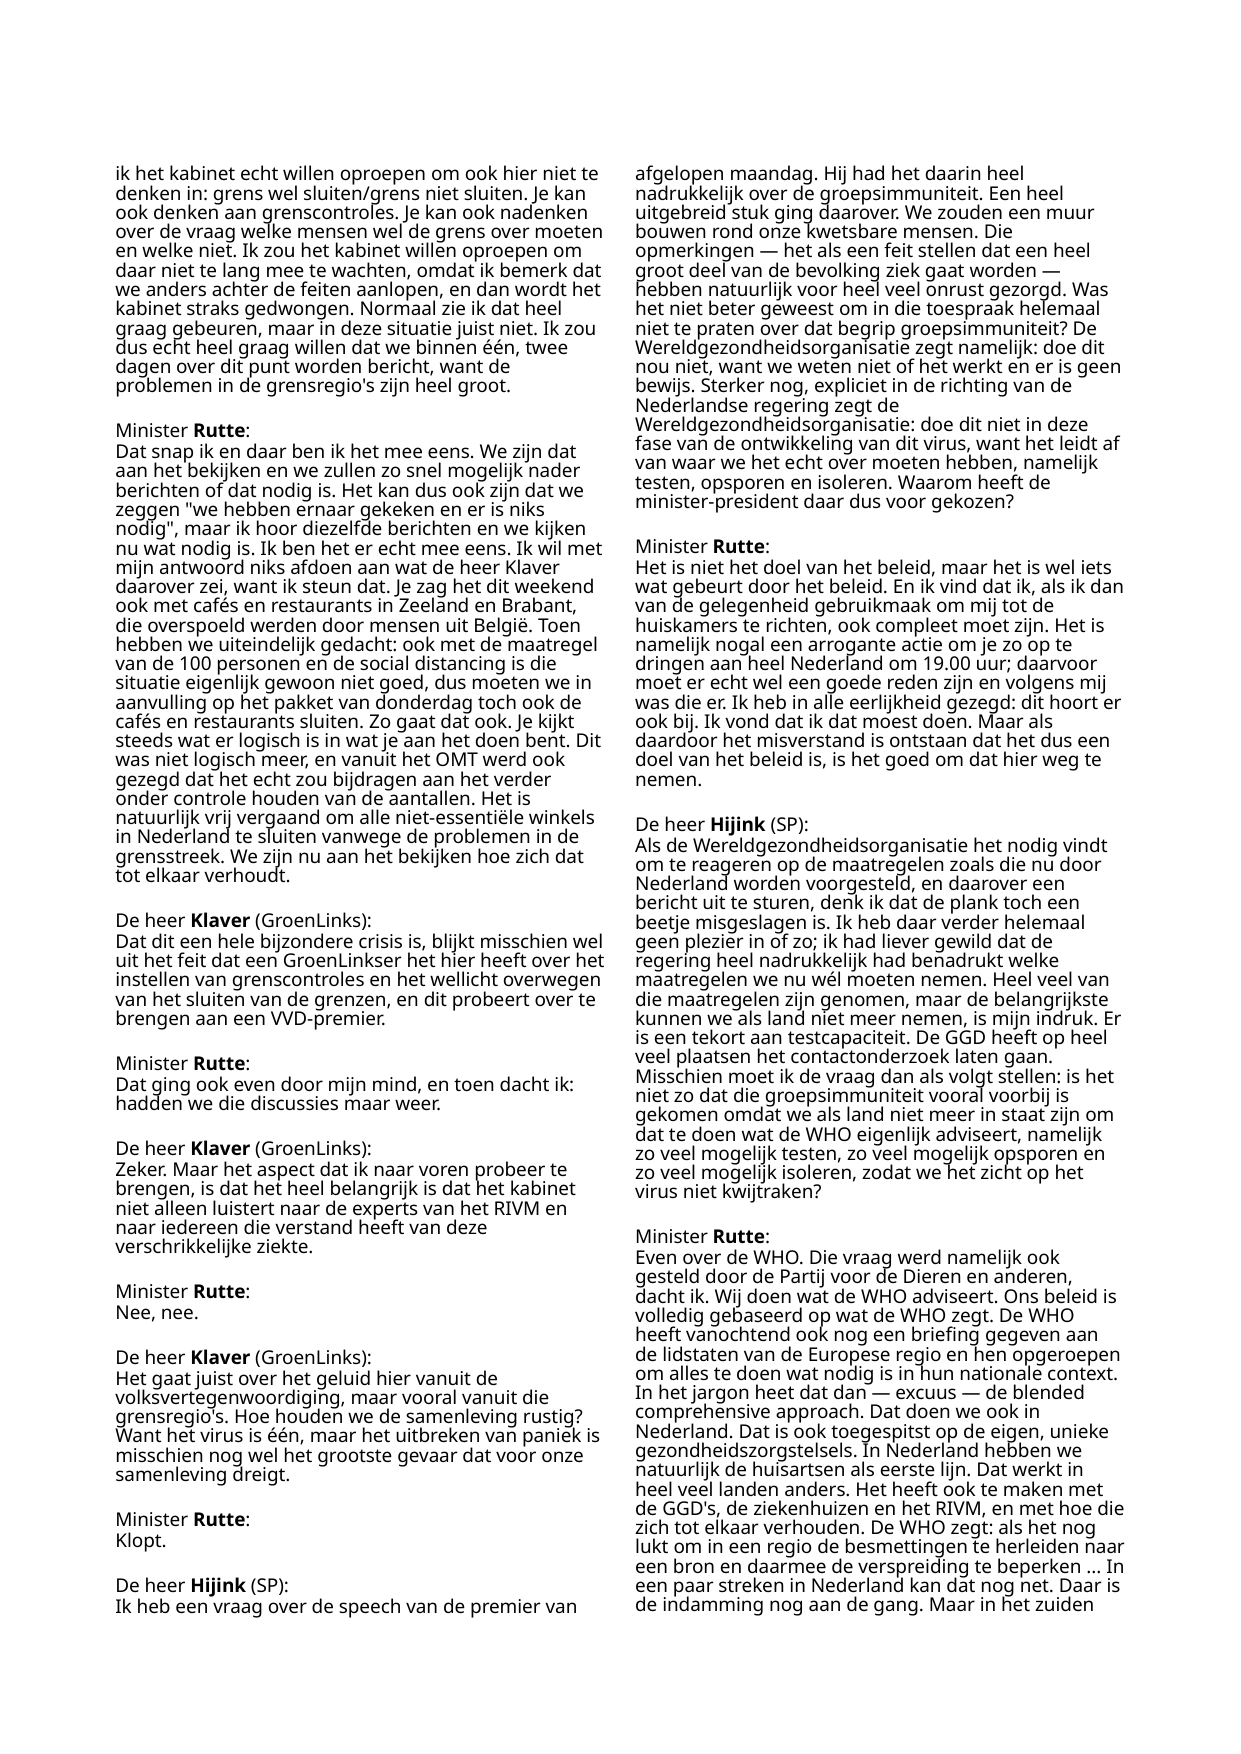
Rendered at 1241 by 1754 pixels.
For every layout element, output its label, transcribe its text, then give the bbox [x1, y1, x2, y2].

text De heer Hijink (SP): [635, 811, 1125, 837]
text Minister Rutte: [115, 1278, 605, 1304]
text De heer Klaver (GroenLinks): [115, 1135, 605, 1161]
text Minister Rutte: [635, 533, 1125, 559]
text Minister Rutte: [115, 1050, 605, 1076]
text Ik heb een vraag over de speech van de premier van [115, 1598, 605, 1617]
text Even over de WHO. Die vraag werd namelijk ook gesteld door de Partij voor de Dieren en anderen, dacht ik. Wij doen wat de WHO adviseert. Ons beleid is volledig gebaseerd op wat de WHO zegt. De WHO heeft vanochtend ook nog een briefing gegeven aan de lidstaten van de Europese regio en hen opgeroepen om alles te doen wat nodig is in hun nationale context. In het jargon heet dat dan — excuus — de blended comprehensive approach. Dat doen we ook in Nederland. Dat is ook toegespitst op de eigen, unieke gezondheidszorgstelsels. In Nederland hebben we natuurlijk de huisartsen als eerste lijn. Dat werkt in heel veel landen anders. Het heeft ook te maken met de GGD's, de ziekenhuizen en het RIVM, en met hoe die zich tot elkaar verhouden. De WHO zegt: als het nog lukt om in een regio de besmettingen te herleiden naar een bron en daarmee de verspreiding te beperken ... In een paar streken in Nederland kan dat nog net. Daar is de indamming nog aan de gang. Maar in het zuiden [635, 1249, 1125, 1615]
text De heer Klaver (GroenLinks): [115, 907, 605, 933]
text De heer Hijink (SP): [115, 1572, 605, 1598]
text Dat dit een hele bijzondere crisis is, blijkt misschien wel uit het feit dat een GroenLinkser het hier heeft over het instellen van grenscontroles en het wellicht overwegen van het sluiten van de grenzen, en dit probeert over te brengen aan een VVD-premier. [115, 933, 605, 1029]
text Het is niet het doel van het beleid, maar het is wel iets wat gebeurt door het beleid. En ik vind dat ik, als ik dan van de gelegenheid gebruikmaak om mij tot de huiskamers te richten, ook compleet moet zijn. Het is namelijk nogal een arrogante actie om je zo op te dringen aan heel Nederland om 19.00 uur; daarvoor moet er echt wel een goede reden zijn en volgens mij was die er. Ik heb in alle eerlijkheid gezegd: dit hoort er ook bij. Ik vond dat ik dat moest doen. Maar als daardoor het misverstand is ontstaan dat het dus een doel van het beleid is, is het goed om dat hier weg te nemen. [635, 559, 1125, 790]
text Het gaat juist over het geluid hier vanuit de volksvertegenwoordiging, maar vooral vanuit die grensregio's. Hoe houden we de samenleving rustig? Want het virus is één, maar het uitbreken van paniek is misschien nog wel het grootste gevaar dat voor onze samenleving dreigt. [115, 1370, 605, 1485]
text ik het kabinet echt willen oproepen om ook hier niet te denken in: grens wel sluiten/grens niet sluiten. Je kan ook denken aan grenscontroles. Je kan ook nadenken over de vraag welke mensen wel de grens over moeten en welke niet. Ik zou het kabinet willen oproepen om daar niet te lang mee te wachten, omdat ik bemerk dat we anders achter de feiten aanlopen, en dan wordt het kabinet straks gedwongen. Normaal zie ik dat heel graag gebeuren, maar in deze situatie juist niet. Ik zou dus echt heel graag willen dat we binnen één, twee dagen over dit punt worden bericht, want de problemen in de grensregio's zijn heel groot. [115, 165, 605, 397]
text Minister Rutte: [635, 1223, 1125, 1249]
text Zeker. Maar het aspect dat ik naar voren probeer te brengen, is dat het heel belangrijk is dat het kabinet niet alleen luistert naar de experts van het RIVM en naar iedereen die verstand heeft van deze verschrikkelijke ziekte. [115, 1161, 605, 1257]
text afgelopen maandag. Hij had het daarin heel nadrukkelijk over de groepsimmuniteit. Een heel uitgebreid stuk ging daarover. We zouden een muur bouwen rond onze kwetsbare mensen. Die opmerkingen — het als een feit stellen dat een heel groot deel van de bevolking ziek gaat worden — hebben natuurlijk voor heel veel onrust gezorgd. Was het niet beter geweest om in die toespraak helemaal niet te praten over dat begrip groepsimmuniteit? De Wereldgezondheidsorganisatie zegt namelijk: doe dit nou niet, want we weten niet of het werkt en er is geen bewijs. Sterker nog, expliciet in de richting van de Nederlandse regering zegt de Wereldgezondheidsorganisatie: doe dit niet in deze fase van de ontwikkeling van dit virus, want het leidt af van waar we het echt over moeten hebben, namelijk testen, opsporen en isoleren. Waarom heeft de minister-president daar dus voor gekozen? [635, 165, 1125, 512]
text Als de Wereldgezondheidsorganisatie het nodig vindt om te reageren op de maatregelen zoals die nu door Nederland worden voorgesteld, en daarover een bericht uit te sturen, denk ik dat de plank toch een beetje misgeslagen is. Ik heb daar verder helemaal geen plezier in of zo; ik had liever gewild dat de regering heel nadrukkelijk had benadrukt welke maatregelen we nu wél moeten nemen. Heel veel van die maatregelen zijn genomen, maar de belangrijkste kunnen we als land niet meer nemen, is mijn indruk. Er is een tekort aan testcapaciteit. De GGD heeft op heel veel plaatsen het contactonderzoek laten gaan. Misschien moet ik de vraag dan als volgt stellen: is het niet zo dat die groepsimmuniteit vooral voorbij is gekomen omdat we als land niet meer in staat zijn om dat te doen wat de WHO eigenlijk adviseert, namelijk zo veel mogelijk testen, zo veel mogelijk opsporen en zo veel mogelijk isoleren, zodat we het zicht op het virus niet kwijtraken? [635, 837, 1125, 1203]
text Nee, nee. [115, 1304, 605, 1323]
text Minister Rutte: [115, 1506, 605, 1532]
text Dat ging ook even door mijn mind, en toen dacht ik: hadden we die discussies maar weer. [115, 1076, 605, 1114]
text Minister Rutte: [115, 417, 605, 443]
text Dat snap ik en daar ben ik het mee eens. We zijn dat aan het bekijken en we zullen zo snel mogelijk nader berichten of dat nodig is. Het kan dus ook zijn dat we zeggen "we hebben ernaar gekeken en er is niks nodig", maar ik hoor diezelfde berichten en we kijken nu wat nodig is. Ik ben het er echt mee eens. Ik wil met mijn antwoord niks afdoen aan wat de heer Klaver daarover zei, want ik steun dat. Je zag het dit weekend ook met cafés en restaurants in Zeeland en Brabant, die overspoeld werden door mensen uit België. Toen hebben we uiteindelijk gedacht: ook met de maatregel van de 100 personen en de social distancing is die situatie eigenlijk gewoon niet goed, dus moeten we in aanvulling op het pakket van donderdag toch ook de cafés en restaurants sluiten. Zo gaat dat ook. Je kijkt steeds wat er logisch is in wat je aan het doen bent. Dit was niet logisch meer, en vanuit het OMT werd ook gezegd dat het echt zou bijdragen aan het verder onder controle houden van de aantallen. Het is natuurlijk vrij vergaand om alle niet-essentiële winkels in Nederland te sluiten vanwege de problemen in de grensstreek. We zijn nu aan het bekijken hoe zich dat tot elkaar verhoudt. [115, 443, 605, 886]
text De heer Klaver (GroenLinks): [115, 1344, 605, 1370]
text Klopt. [115, 1532, 605, 1551]
